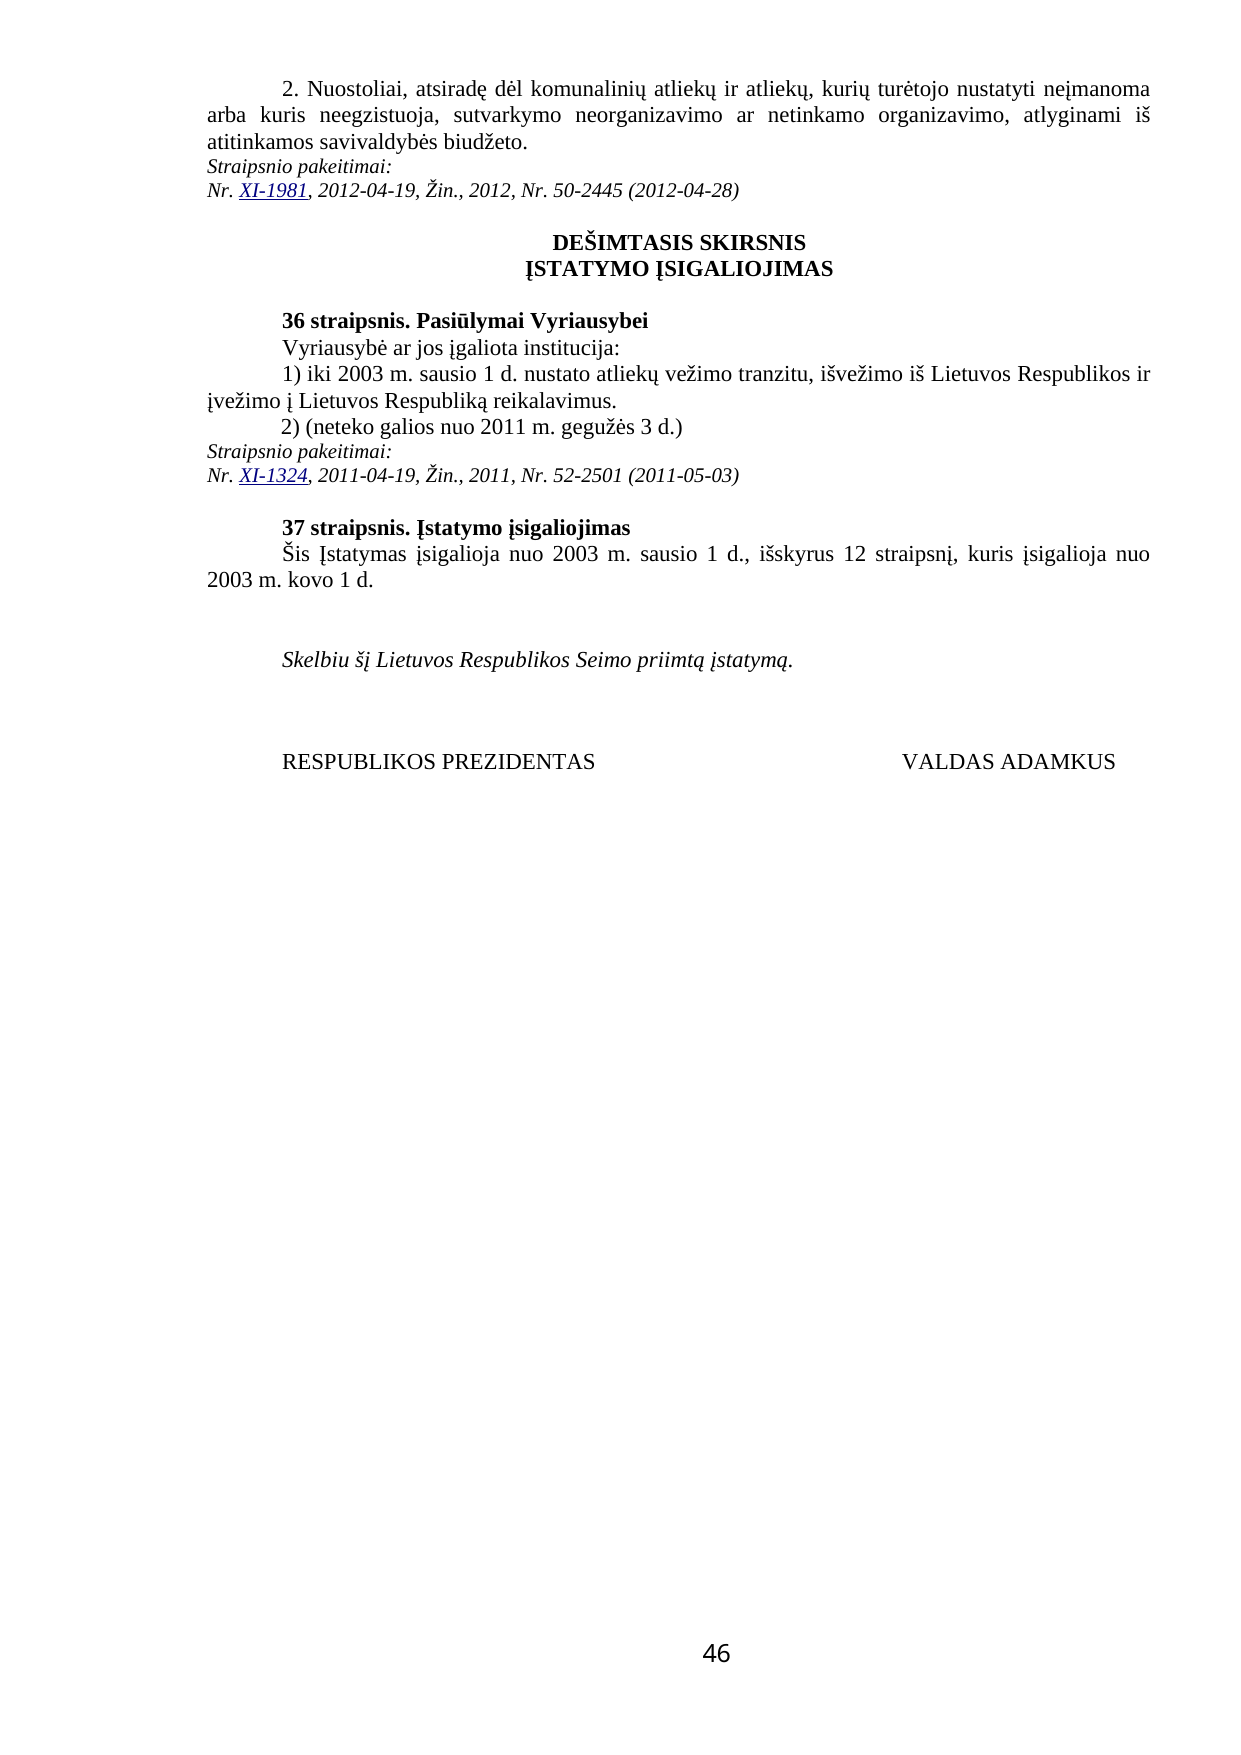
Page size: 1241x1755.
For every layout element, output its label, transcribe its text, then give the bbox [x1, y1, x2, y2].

text Skelbiu šį Lietuvos Respublikos Seimo priimtą įstatymą. [207, 646, 1152, 672]
text 2. Nuostoliai, atsiradę dėl komunalinių atliekų ir atliekų, kurių turėtojo nustatyti neįmanoma arba kuris neegzistuoja, sutvarkymo neorganizavimo ar netinkamo organizavimo, atlyginami iš atitinkamos savivaldybės biudžeto. [207, 75, 1152, 154]
text Nr. XI-1981, 2012-04-19, Žin., 2012, Nr. 50-2445 (2012-04-28) [207, 178, 1152, 202]
text RESPUBLIKOS PREZIDENTAS VALDAS ADAMKUS [207, 748, 1152, 775]
subtitle dešimtasis skirsnis [207, 228, 1152, 255]
text 1) iki 2003 m. sausio 1 d. nustato atliekų vežimo tranzitu, išvežimo iš Lietuvos Respublikos ir įvežimo į Lietuvos Respubliką reikalavimus. [207, 360, 1152, 413]
text 37 straipsnis. Įstatymo įsigaliojimas [207, 514, 1152, 540]
text 36 straipsnis. Pasiūlymai Vyriausybei [207, 308, 1152, 334]
text Straipsnio pakeitimai: [207, 439, 1152, 463]
text įstatymo įsigaliojimas [207, 255, 1152, 281]
text Nr. XI-1324, 2011-04-19, Žin., 2011, Nr. 52-2501 (2011-05-03) [207, 463, 1152, 487]
text Vyriausybė ar jos įgaliota institucija: [207, 334, 1152, 360]
text 2) (neteko galios nuo 2011 m. gegužės 3 d.) [207, 413, 1152, 439]
text Šis Įstatymas įsigalioja nuo 2003 m. sausio 1 d., išskyrus 12 straipsnį, kuris įsigalioja nuo 2003 m. kovo 1 d. [207, 540, 1152, 593]
text Straipsnio pakeitimai: [207, 154, 1152, 178]
